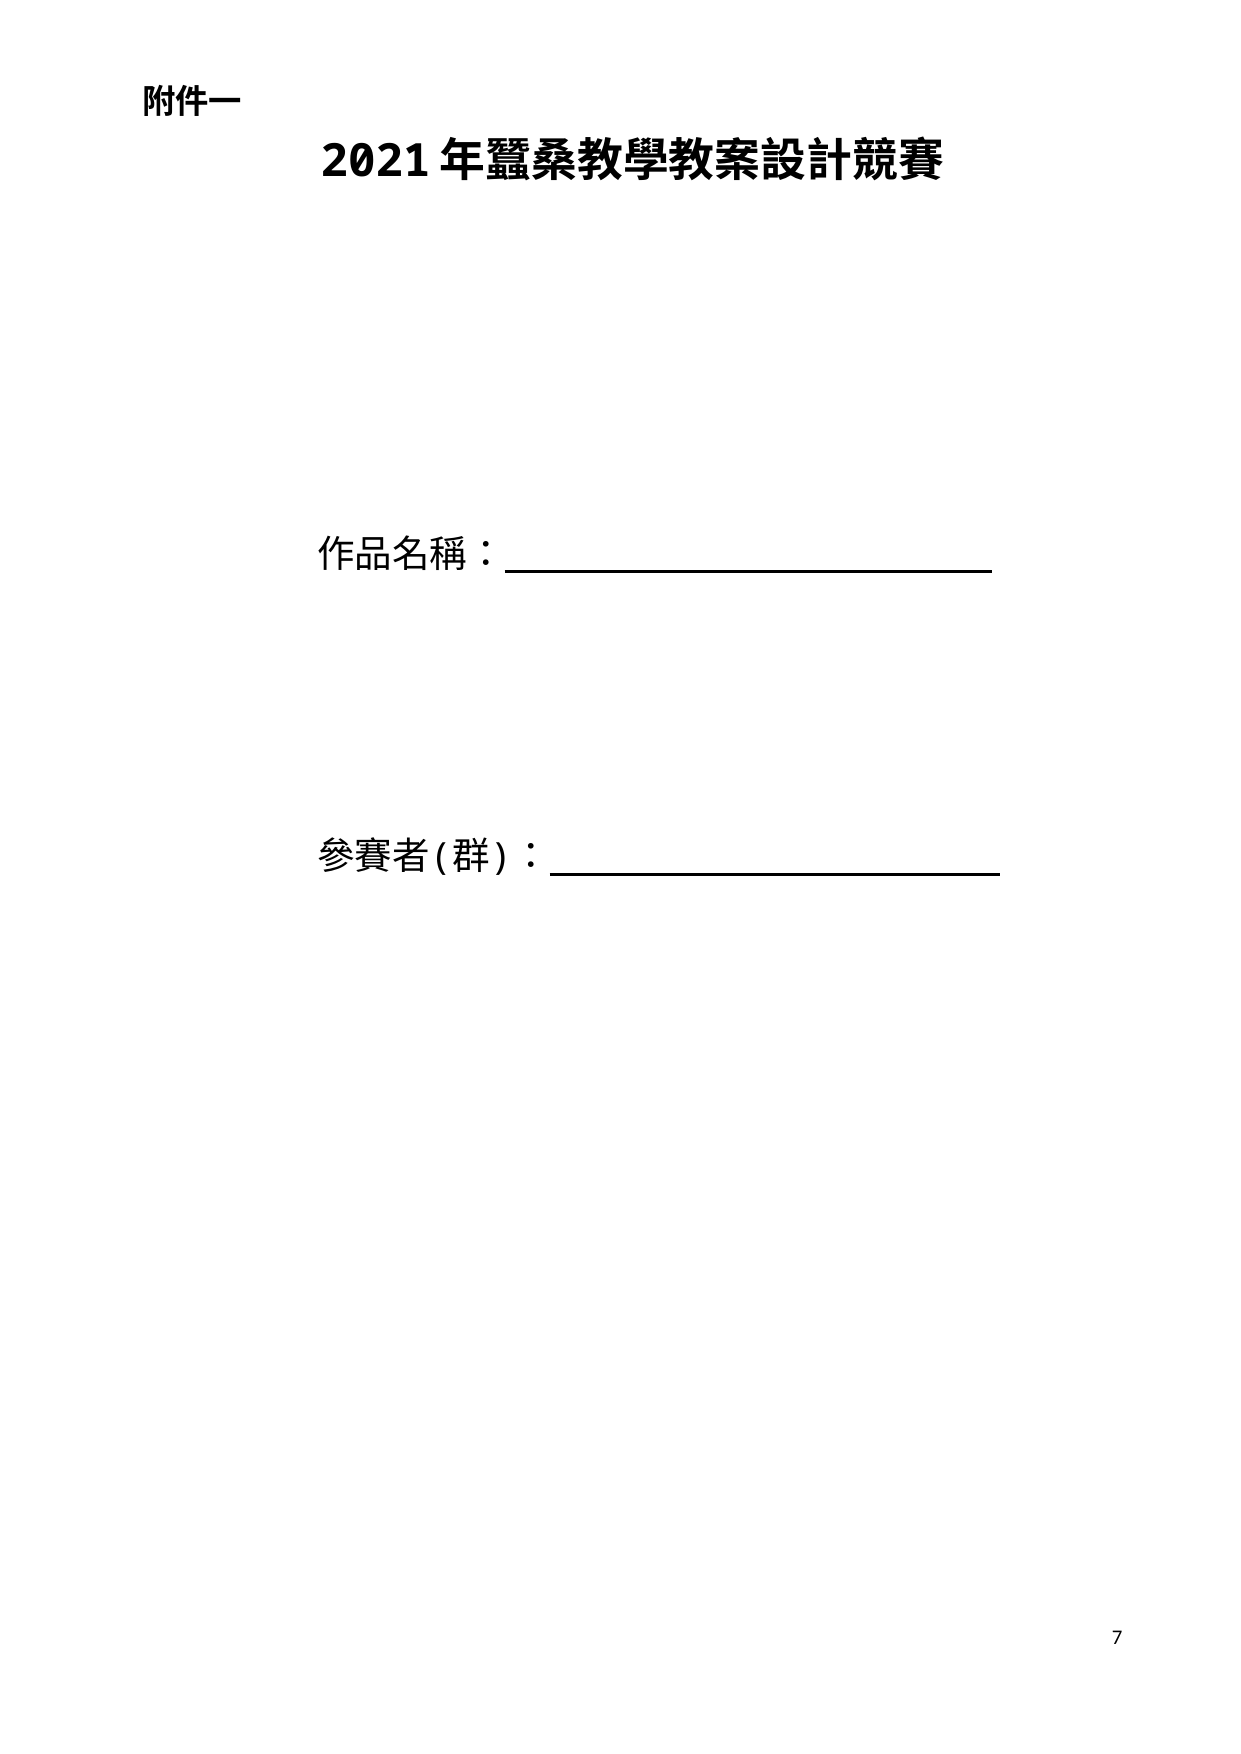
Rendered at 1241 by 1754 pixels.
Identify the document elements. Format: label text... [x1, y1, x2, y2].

text 參賽者(群)： [142, 825, 1122, 882]
text 作品名稱： [142, 522, 1122, 579]
text 2021年蠶桑教學教案設計競賽 [142, 123, 1122, 190]
text 附件一 [142, 75, 1122, 123]
